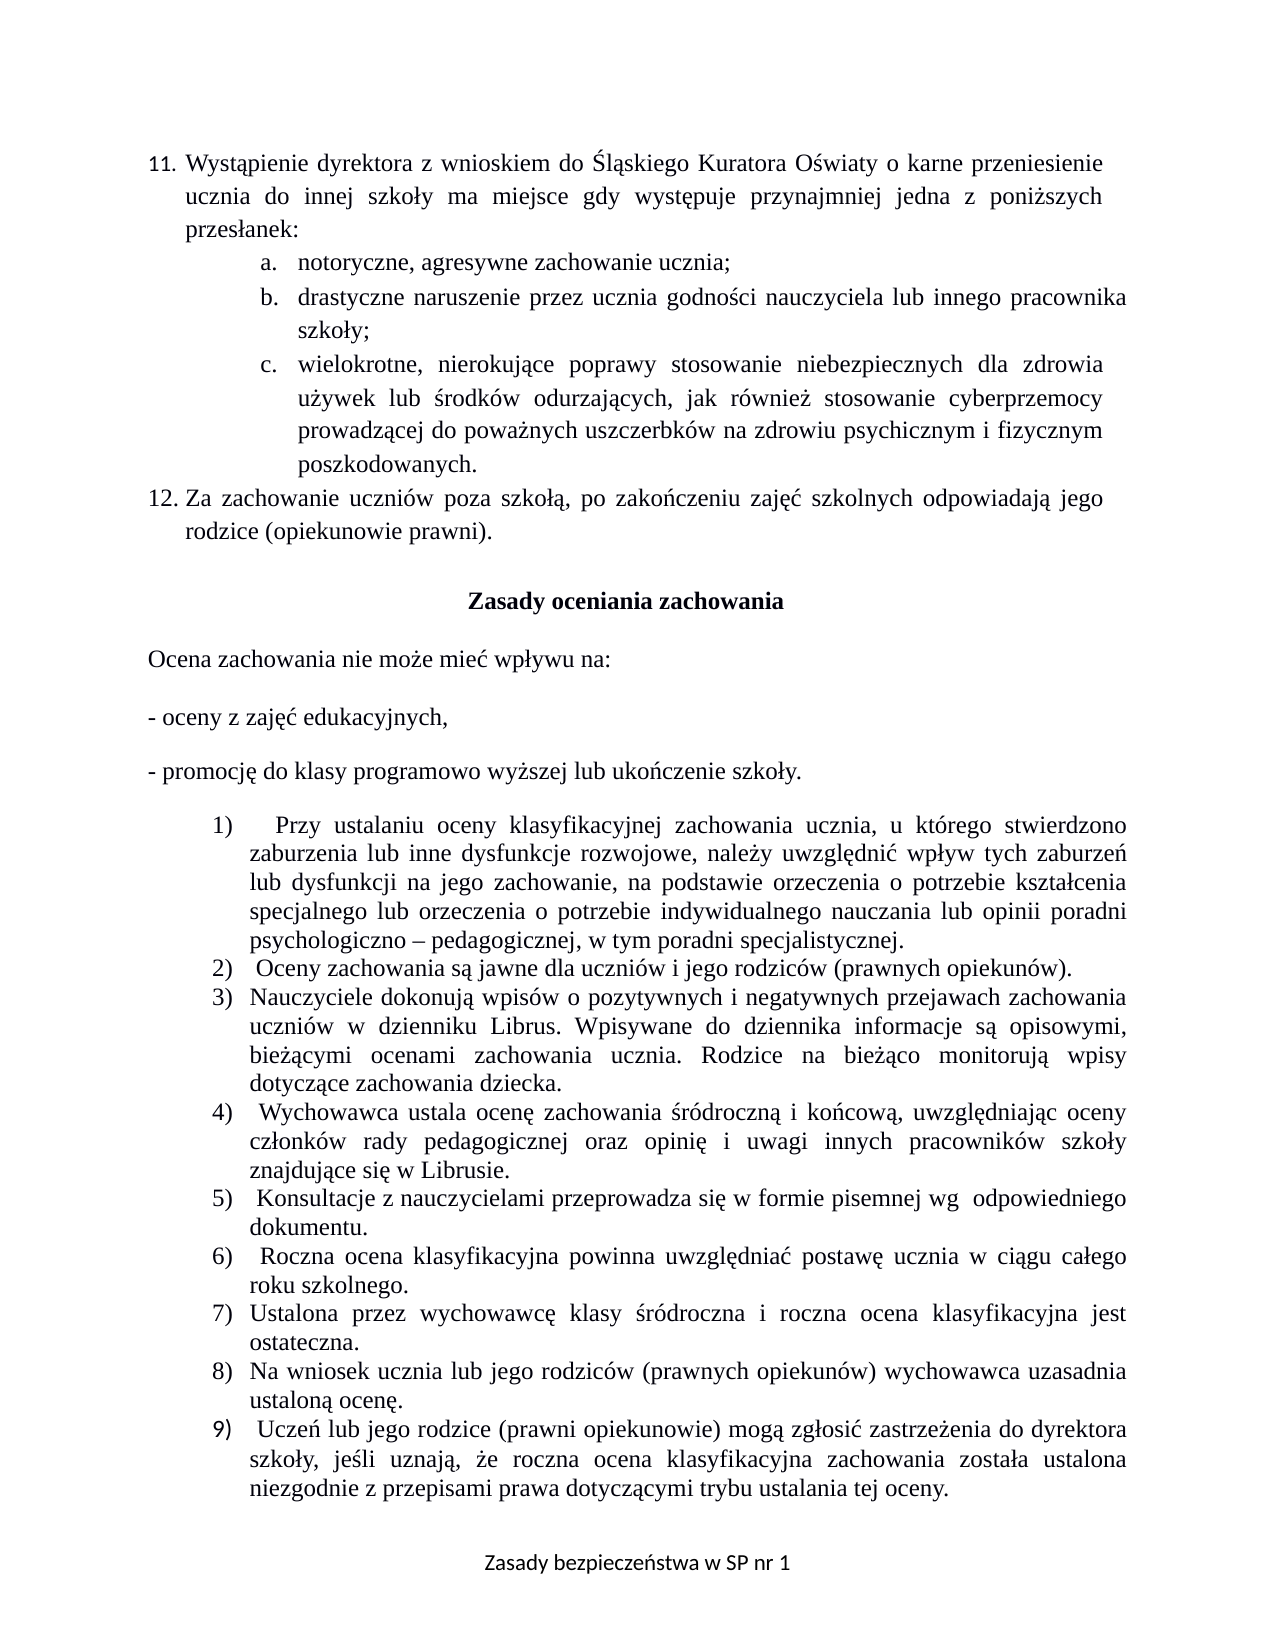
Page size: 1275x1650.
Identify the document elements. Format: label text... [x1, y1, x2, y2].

list Wystąpienie dyrektora z wnioskiem do Śląskiego Kuratora Oświaty o karne przeniesienie ucznia do innej szkoły ma miejsce gdy występuje przynajmniej jedna z poniższych przesłanek: [148, 148, 1104, 243]
text Zasady oceniania zachowania [148, 586, 1104, 615]
text Ocena zachowania nie może mieć wpływu na: [148, 644, 1127, 673]
list Nauczyciele dokonują wpisów o pozytywnych i negatywnych przejawach zachowania uczniów w dzienniku Librus. Wpisywane do dziennika informacje są opisowymi, bieżącymi ocenami zachowania ucznia. Rodzice na bieżąco monitorują wpisy dotyczące zachowania dziecka. [212, 982, 1127, 1097]
list Konsultacje z nauczycielami przeprowadza się w formie pisemnej wg odpowiedniego dokumentu. [212, 1183, 1127, 1241]
text - oceny z zajęć edukacyjnych, [148, 702, 1127, 731]
text - promocję do klasy programowo wyższej lub ukończenie szkoły. [148, 756, 1127, 785]
list Wychowawca ustala ocenę zachowania śródroczną i końcową, uwzględniając oceny członków rady pedagogicznej oraz opinię i uwagi innych pracowników szkoły znajdujące się w Librusie. [212, 1097, 1127, 1183]
list drastyczne naruszenie przez ucznia godności nauczyciela lub innego pracownika szkoły; [260, 282, 1127, 343]
list Roczna ocena klasyfikacyjna powinna uwzględniać postawę ucznia w ciągu całego roku szkolnego. [212, 1241, 1127, 1298]
list Przy ustalaniu oceny klasyfikacyjnej zachowania ucznia, u którego stwierdzono zaburzenia lub inne dysfunkcje rozwojowe, należy uwzględnić wpływ tych zaburzeń lub dysfunkcji na jego zachowanie, na podstawie orzeczenia o potrzebie kształcenia specjalnego lub orzeczenia o potrzebie indywidualnego nauczania lub opinii poradni psychologiczno – pedagogicznej, w tym poradni specjalistycznej. [212, 810, 1127, 953]
list wielokrotne, nierokujące poprawy stosowanie niebezpiecznych dla zdrowia używek lub środków odurzających, jak również stosowanie cyberprzemocy prowadzącej do poważnych uszczerbków na zdrowiu psychicznym i fizycznym poszkodowanych. [260, 349, 1104, 477]
list Oceny zachowania są jawne dla uczniów i jego rodziców (prawnych opiekunów). [212, 953, 1127, 982]
list Za zachowanie uczniów poza szkołą, po zakończeniu zajęć szkolnych odpowiadają jego rodzice (opiekunowie prawni). [148, 483, 1104, 545]
list Na wniosek ucznia lub jego rodziców (prawnych opiekunów) wychowawca uzasadnia ustaloną ocenę. [212, 1356, 1127, 1413]
list Ustalona przez wychowawcę klasy śródroczna i roczna ocena klasyfikacyjna jest ostateczna. [212, 1298, 1127, 1356]
list notoryczne, agresywne zachowanie ucznia; [260, 247, 1127, 276]
list Uczeń lub jego rodzice (prawni opiekunowie) mogą zgłosić zastrzeżenia do dyrektora szkoły, jeśli uznają, że roczna ocena klasyfikacyjna zachowania została ustalona niezgodnie z przepisami prawa dotyczącymi trybu ustalania tej oceny. [212, 1413, 1127, 1502]
